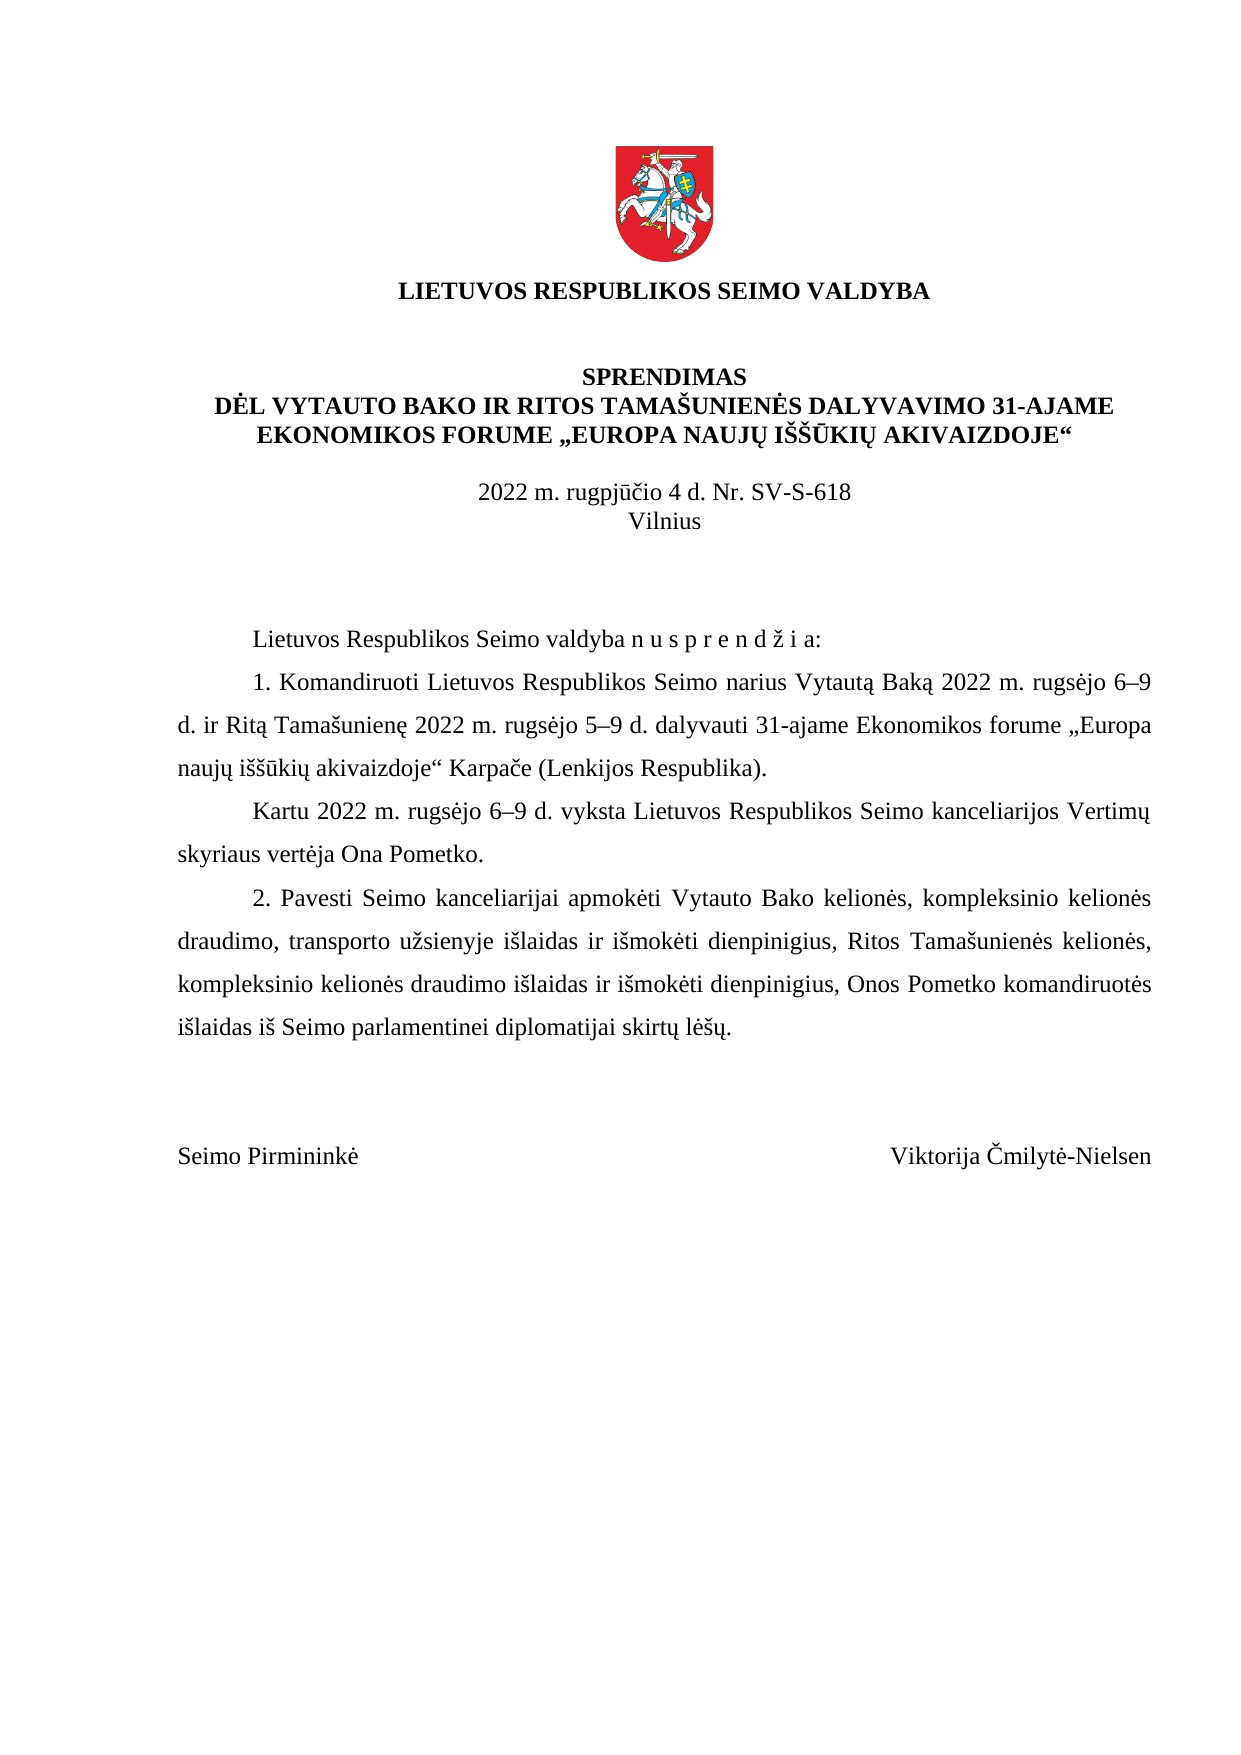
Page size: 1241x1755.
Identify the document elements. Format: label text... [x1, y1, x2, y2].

text DĖL VYTAUTO BAKO IR RITOS TAMAŠUNIENĖS DALYVAVIMO 31-AJAME EKONOMIKOS FORUME „EUROPA NAUJŲ IŠŠŪKIŲ AKIVAIZDOJE“ [177, 391, 1152, 448]
text Lietuvos Respublikos Seimo valdyba nusprendžia: [177, 624, 1152, 653]
text Vilnius [177, 506, 1152, 535]
text 1. Komandiruoti Lietuvos Respublikos Seimo narius Vytautą Baką 2022 m. rugsėjo 6–9 d. ir Ritą Tamašunienę 2022 m. rugsėjo 5–9 d. dalyvauti 31-ajame Ekonomikos forume „Europa naujų iššūkių akivaizdoje“ Karpače (Lenkijos Respublika). [177, 667, 1152, 782]
text 2022 m. rugpjūčio 4 d. Nr. SV-S-618 [177, 477, 1152, 506]
text 2. Pavesti Seimo kanceliarijai apmokėti Vytauto Bako kelionės, kompleksinio kelionės draudimo, transporto užsienyje išlaidas ir išmokėti dienpinigius, Ritos Tamašunienės kelionės, kompleksinio kelionės draudimo išlaidas ir išmokėti dienpinigius, Onos Pometko komandiruotės išlaidas iš Seimo parlamentinei diplomatijai skirtų lėšų. [177, 883, 1152, 1041]
text Seimo Pirmininkė Viktorija Čmilytė-Nielsen [177, 1141, 1152, 1170]
text Kartu 2022 m. rugsėjo 6–9 d. vyksta Lietuvos Respublikos Seimo kanceliarijos Vertimų skyriaus vertėja Ona Pometko. [177, 796, 1152, 868]
text SPRENDIMAS [177, 362, 1152, 391]
text LIETUVOS RESPUBLIKOS SEIMO VALDYBA [177, 276, 1152, 305]
